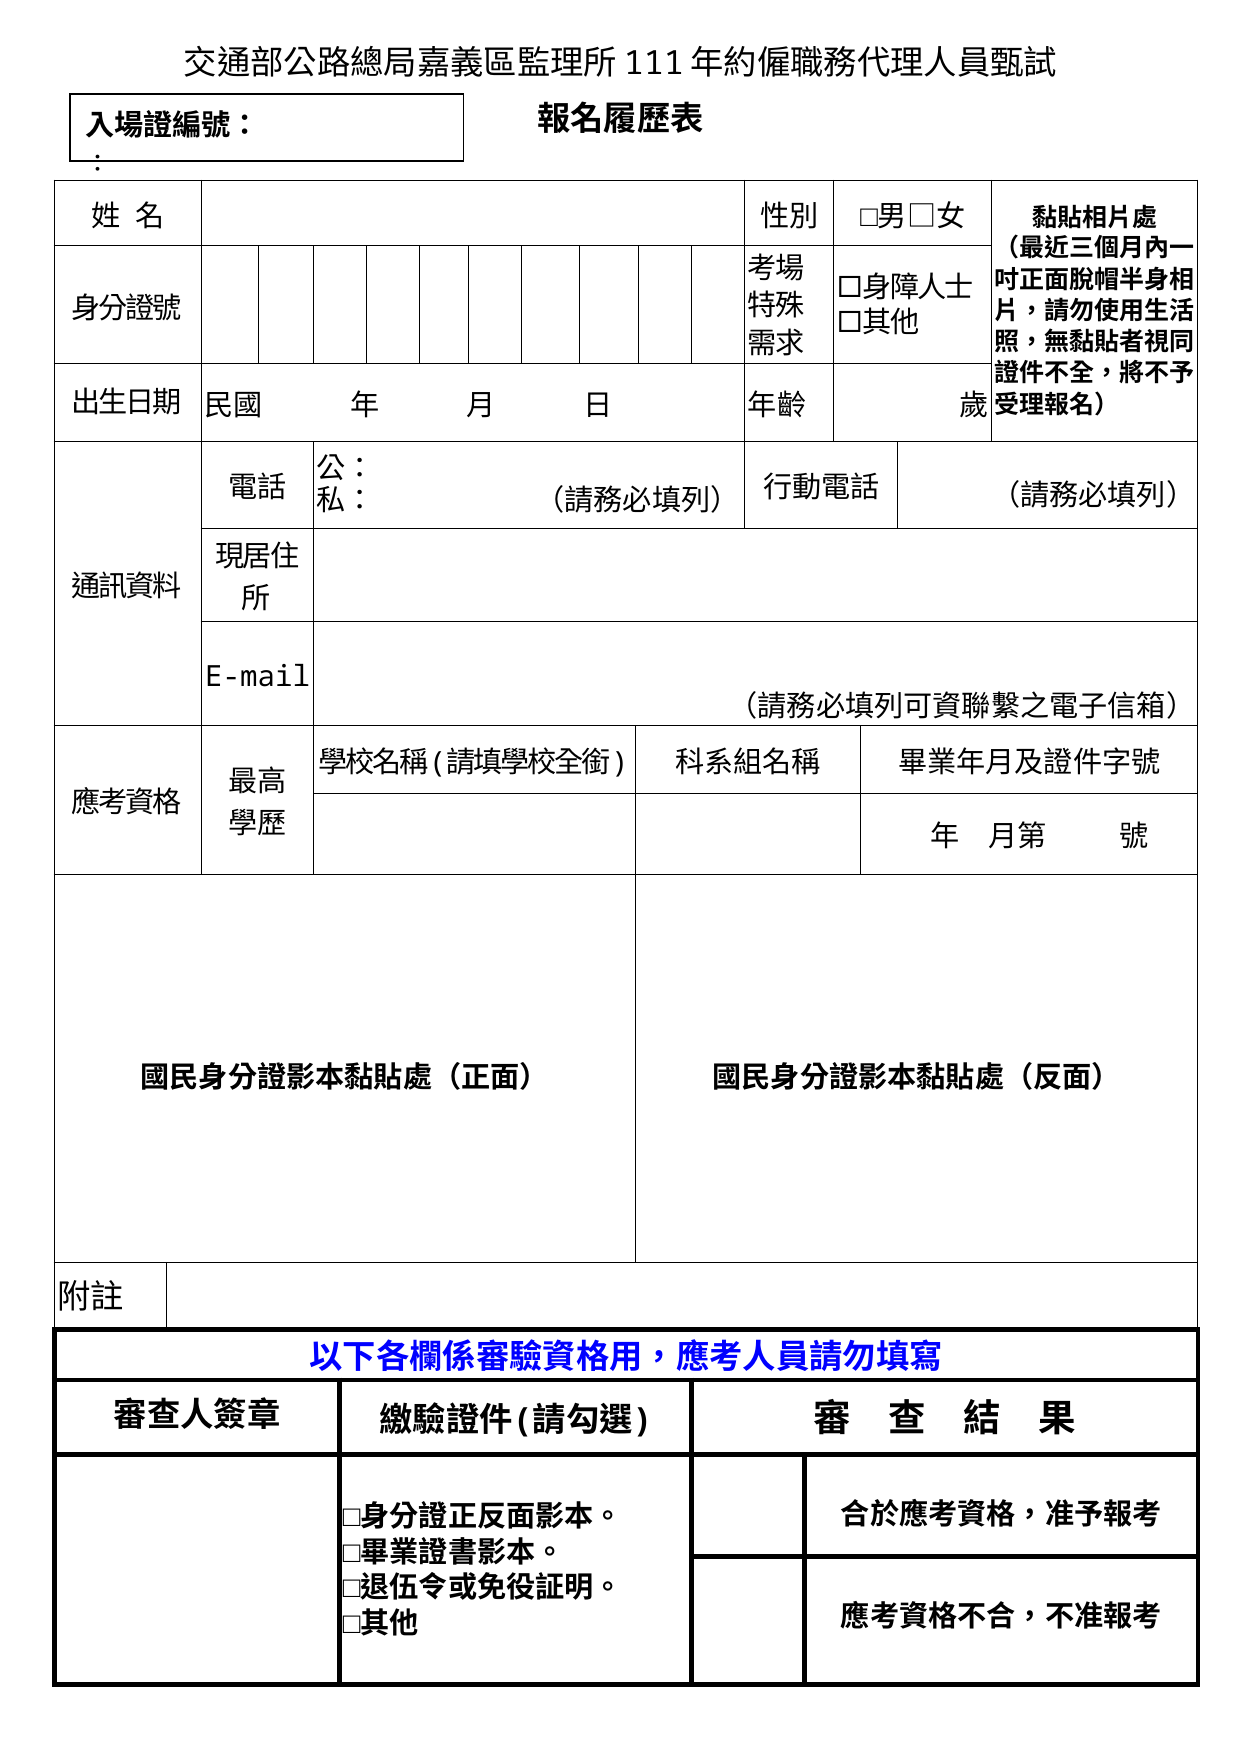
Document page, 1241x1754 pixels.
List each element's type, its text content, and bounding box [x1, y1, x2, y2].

table_cell 最高 學歷 [202, 726, 313, 873]
table_header 黏貼相片處 （最近三個月內一吋正面脫帽半身相片，請勿使用生活照，無黏貼者視同證件不全，將不予受理報名） [992, 181, 1197, 441]
table_cell 年齡 [745, 364, 833, 441]
table_cell [314, 794, 635, 873]
table_cell [694, 1457, 802, 1554]
table_cell [639, 246, 691, 362]
text 報名履歷表 [89, 86, 1152, 142]
table_cell 通訊資料 [55, 442, 201, 725]
table_cell 公： 私： （請務必填列） [314, 442, 744, 528]
table_cell 審 查 結 果 [694, 1382, 1196, 1452]
table_cell [580, 246, 638, 362]
table_cell 應考資格 [55, 726, 201, 873]
table_header [202, 181, 744, 245]
table_cell [314, 529, 1197, 621]
table_header 姓 名 [55, 181, 201, 245]
table_cell 國民身分證影本黏貼處（正面） [55, 875, 635, 1262]
table_cell 民國 年 月 日 [202, 364, 744, 441]
table_cell 應考資格不合，不准報考 [807, 1559, 1196, 1682]
table_cell [57, 1457, 337, 1682]
table_cell [692, 246, 744, 362]
table_cell 學校名稱(請填學校全銜) [314, 726, 635, 793]
table_cell E-mail [202, 622, 313, 725]
table_cell 繳驗證件(請勾選) [342, 1382, 689, 1452]
table_header 性別 [745, 181, 833, 245]
table_cell [259, 246, 313, 362]
table_cell 歲 [834, 364, 991, 441]
table_cell （請務必填列） [898, 442, 1197, 528]
table_cell 身障人士 其他 [834, 246, 991, 362]
table_header □男□女 [834, 181, 991, 245]
table_cell □身分證正反面影本。 □畢業證書影本。 □退伍令或免役証明。 □其他 [342, 1457, 689, 1682]
table_cell [420, 246, 468, 362]
table_cell 合於應考資格，准予報考 [807, 1457, 1196, 1554]
table_cell 考場特殊需求 [745, 246, 833, 362]
table_cell 附註 [55, 1263, 166, 1327]
table_cell 年 月第 號 [861, 794, 1197, 873]
table_cell 出生日期 [55, 364, 201, 441]
table_cell 以下各欄係審驗資格用，應考人員請勿填寫 [57, 1332, 1196, 1378]
table_cell [167, 1263, 1197, 1327]
table_cell 審查人簽章 [57, 1382, 337, 1452]
table_cell [314, 246, 366, 362]
table_cell 現居住所 [202, 529, 313, 621]
table_cell 行動電話 [745, 442, 897, 528]
table_cell 國民身分證影本黏貼處（反面） [636, 875, 1197, 1262]
table_cell [367, 246, 419, 362]
table_cell [469, 246, 521, 362]
table_cell 科系組名稱 [636, 726, 860, 793]
table_cell [636, 794, 860, 873]
table_cell [522, 246, 579, 362]
text 交通部公路總局嘉義區監理所111年約僱職務代理人員甄試 [89, 29, 1152, 86]
table_cell 身分證號 [55, 246, 201, 362]
table_cell [202, 246, 258, 362]
table_cell 電話 [202, 442, 313, 528]
table_cell （請務必填列可資聯繫之電子信箱） [314, 622, 1197, 725]
table_cell 畢業年月及證件字號 [861, 726, 1197, 793]
table_cell [694, 1559, 802, 1682]
